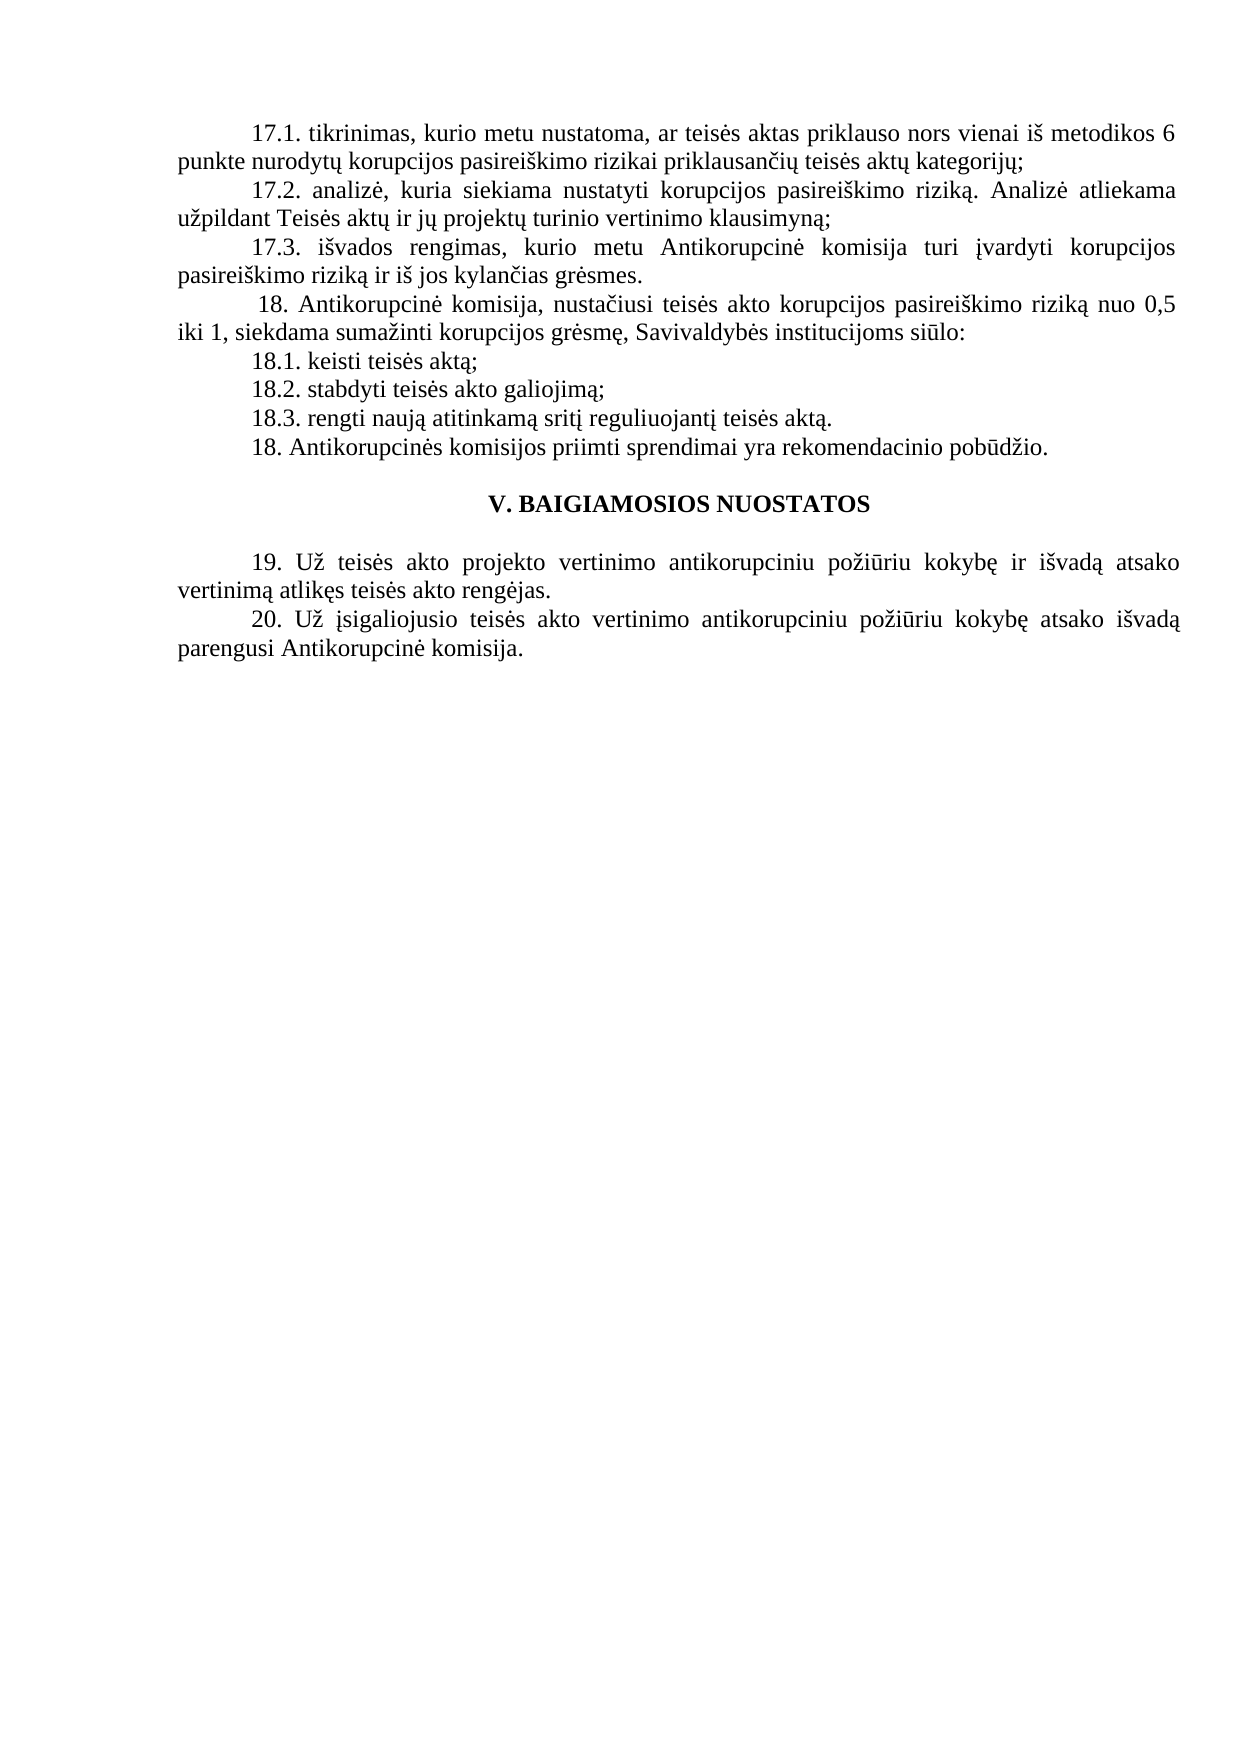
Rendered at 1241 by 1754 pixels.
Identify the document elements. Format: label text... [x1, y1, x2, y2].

text V. BAIGIAMOSIOS NUOSTATOS [177, 489, 1181, 518]
text 18.3. rengti naują atitinkamą sritį reguliuojantį teisės aktą. [177, 403, 1181, 432]
text 17.3. išvados rengimas, kurio metu Antikorupcinė komisija turi įvardyti korupcijos pasireiškimo riziką ir iš jos kylančias grėsmes. [177, 232, 1177, 289]
text 20. Už įsigaliojusio teisės akto vertinimo antikorupciniu požiūriu kokybę atsako išvadą parengusi Antikorupcinė komisija. [177, 604, 1181, 662]
text 18. Antikorupcinė komisija, nustačiusi teisės akto korupcijos pasireiškimo riziką nuo 0,5 iki 1, siekdama sumažinti korupcijos grėsmę, Savivaldybės institucijoms siūlo: [177, 289, 1177, 346]
text 18.1. keisti teisės aktą; [177, 346, 1181, 375]
text 18. Antikorupcinės komisijos priimti sprendimai yra rekomendacinio pobūdžio. [177, 432, 1181, 461]
text 19. Už teisės akto projekto vertinimo antikorupciniu požiūriu kokybę ir išvadą atsako vertinimą atlikęs teisės akto rengėjas. [177, 547, 1181, 604]
text 17.2. analizė, kuria siekiama nustatyti korupcijos pasireiškimo riziką. Analizė atliekama užpildant Teisės aktų ir jų projektų turinio vertinimo klausimyną; [177, 175, 1177, 232]
text 18.2. stabdyti teisės akto galiojimą; [177, 375, 1181, 403]
text 17.1. tikrinimas, kurio metu nustatoma, ar teisės aktas priklauso nors vienai iš metodikos 6 punkte nurodytų korupcijos pasireiškimo rizikai priklausančių teisės aktų kategorijų; [177, 118, 1177, 175]
